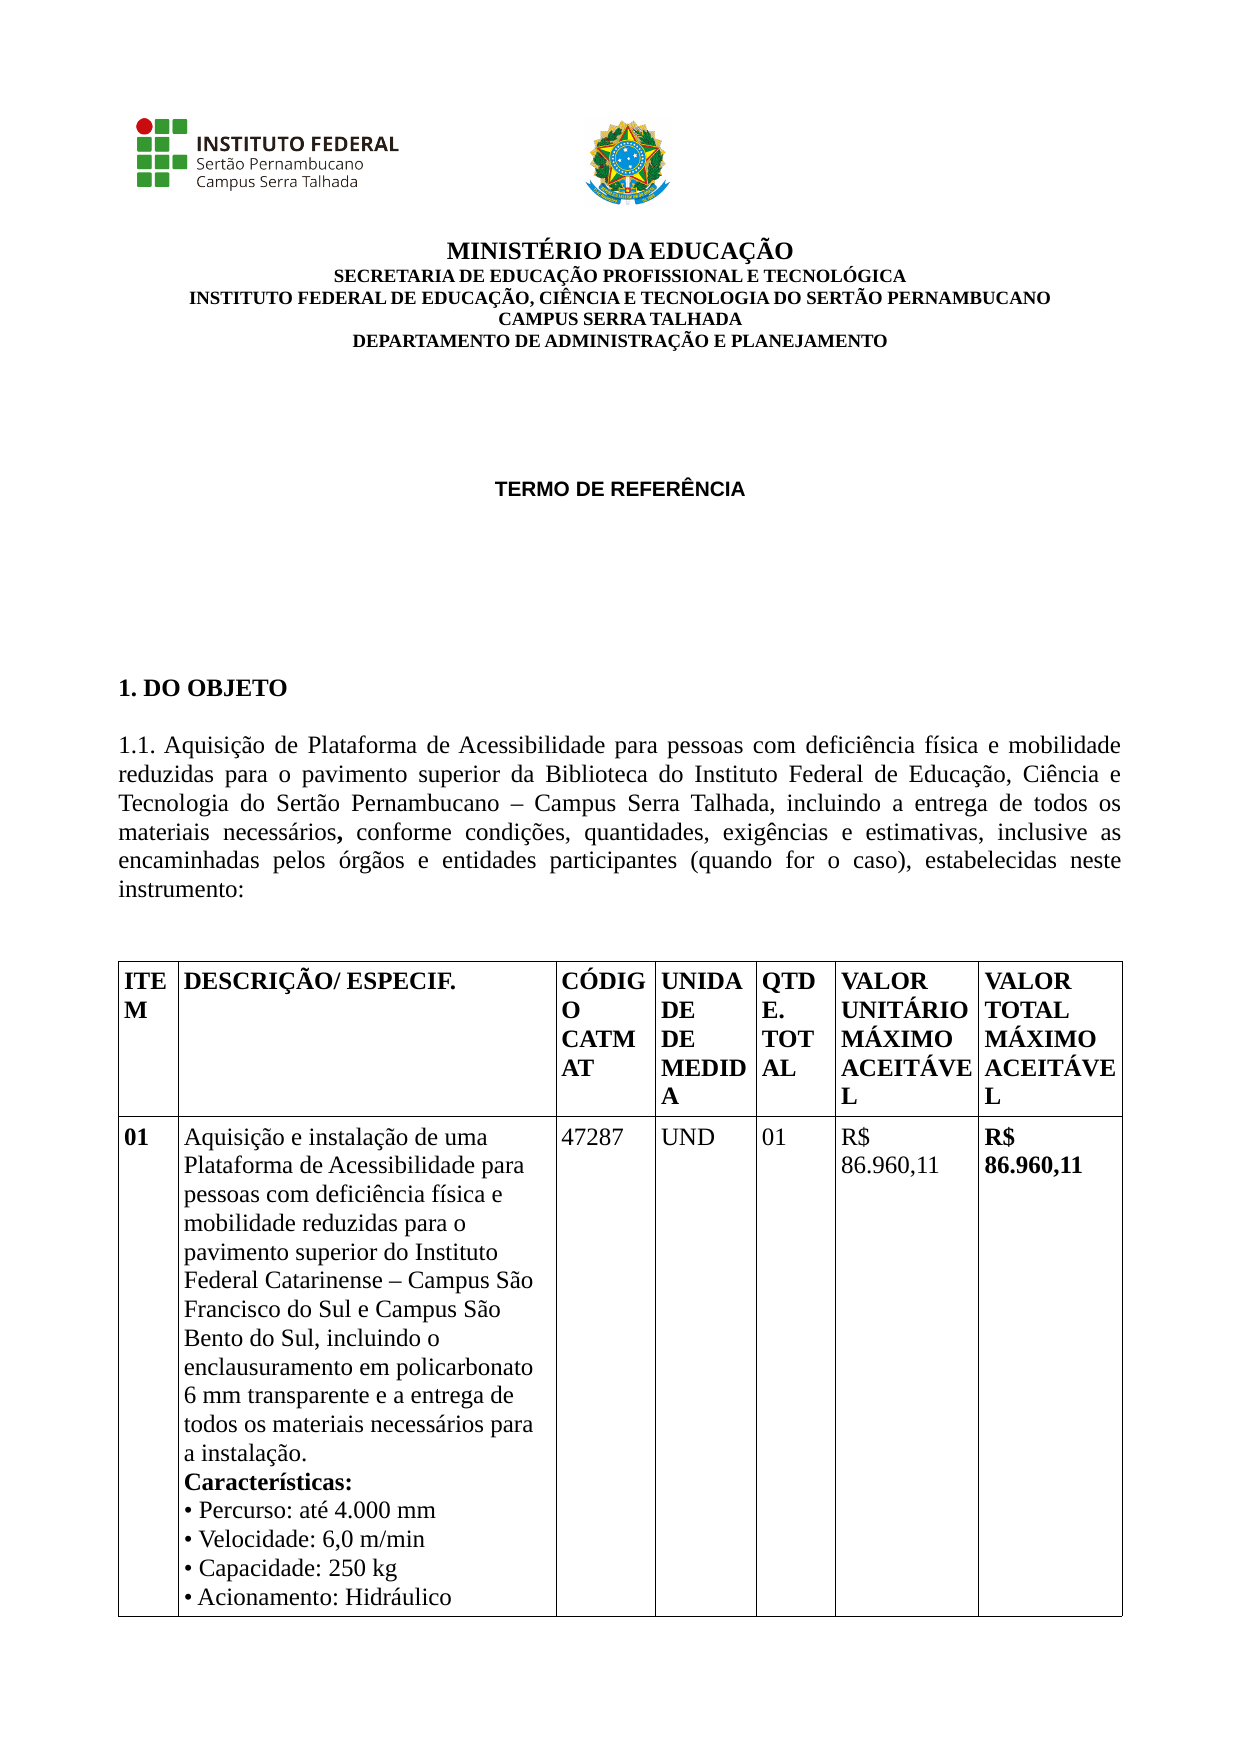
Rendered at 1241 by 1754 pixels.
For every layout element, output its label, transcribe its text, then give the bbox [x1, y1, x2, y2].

text 1. DO OBJETO [118, 673, 1122, 702]
table_cell Aquisição e instalação de uma Plataforma de Acessibilidade para pessoas com deficiência física e mobilidade reduzidas para o pavimento superior do Instituto Federal Catarinense – Campus São Francisco do Sul e Campus São Bento do Sul, incluindo o enclausuramento em policarbonato 6 mm transparente e a entrega de todos os materiais necessários para a instalação. Características: • Percurso: até 4.000 mm • Velocidade: 6,0 m/min • Capacidade: 250 kg • Acionamento: Hidráulico [179, 1117, 556, 1616]
table_header CÓDIGO CATMAT [557, 962, 655, 1116]
table_cell 47287 [557, 1117, 655, 1616]
text 1.1. Aquisição de Plataforma de Acessibilidade para pessoas com deficiência física e mobilidade reduzidas para o pavimento superior da Biblioteca do Instituto Federal de Educação, Ciência e Tecnologia do Sertão Pernambucano – Campus Serra Talhada, incluindo a entrega de todos os materiais necessários, conforme condições, quantidades, exigências e estimativas, inclusive as encaminhadas pelos órgãos e entidades participantes (quando for o caso), estabelecidas neste instrumento: [118, 731, 1122, 903]
table_cell R$ 86.960,11 [979, 1117, 1122, 1616]
table_cell 01 [119, 1117, 178, 1616]
table_header UNIDADE DE MEDIDA [656, 962, 756, 1116]
table_cell 01 [757, 1117, 835, 1616]
text TERMO DE REFERÊNCIA [118, 477, 1122, 501]
table_header VALOR TOTAL MÁXIMO ACEITÁVEL [979, 962, 1122, 1116]
picture [582, 118, 673, 207]
table_cell R$ 86.960,11 [836, 1117, 978, 1616]
table_header ITEM [119, 962, 178, 1116]
table_header VALOR UNITÁRIO MÁXIMO ACEITÁVEL [836, 962, 978, 1116]
table_header DESCRIÇÃO/ ESPECIF. [179, 962, 556, 1116]
table_cell UND [656, 1117, 756, 1616]
picture [136, 118, 399, 191]
table_header QTDE. TOTAL [757, 962, 835, 1116]
